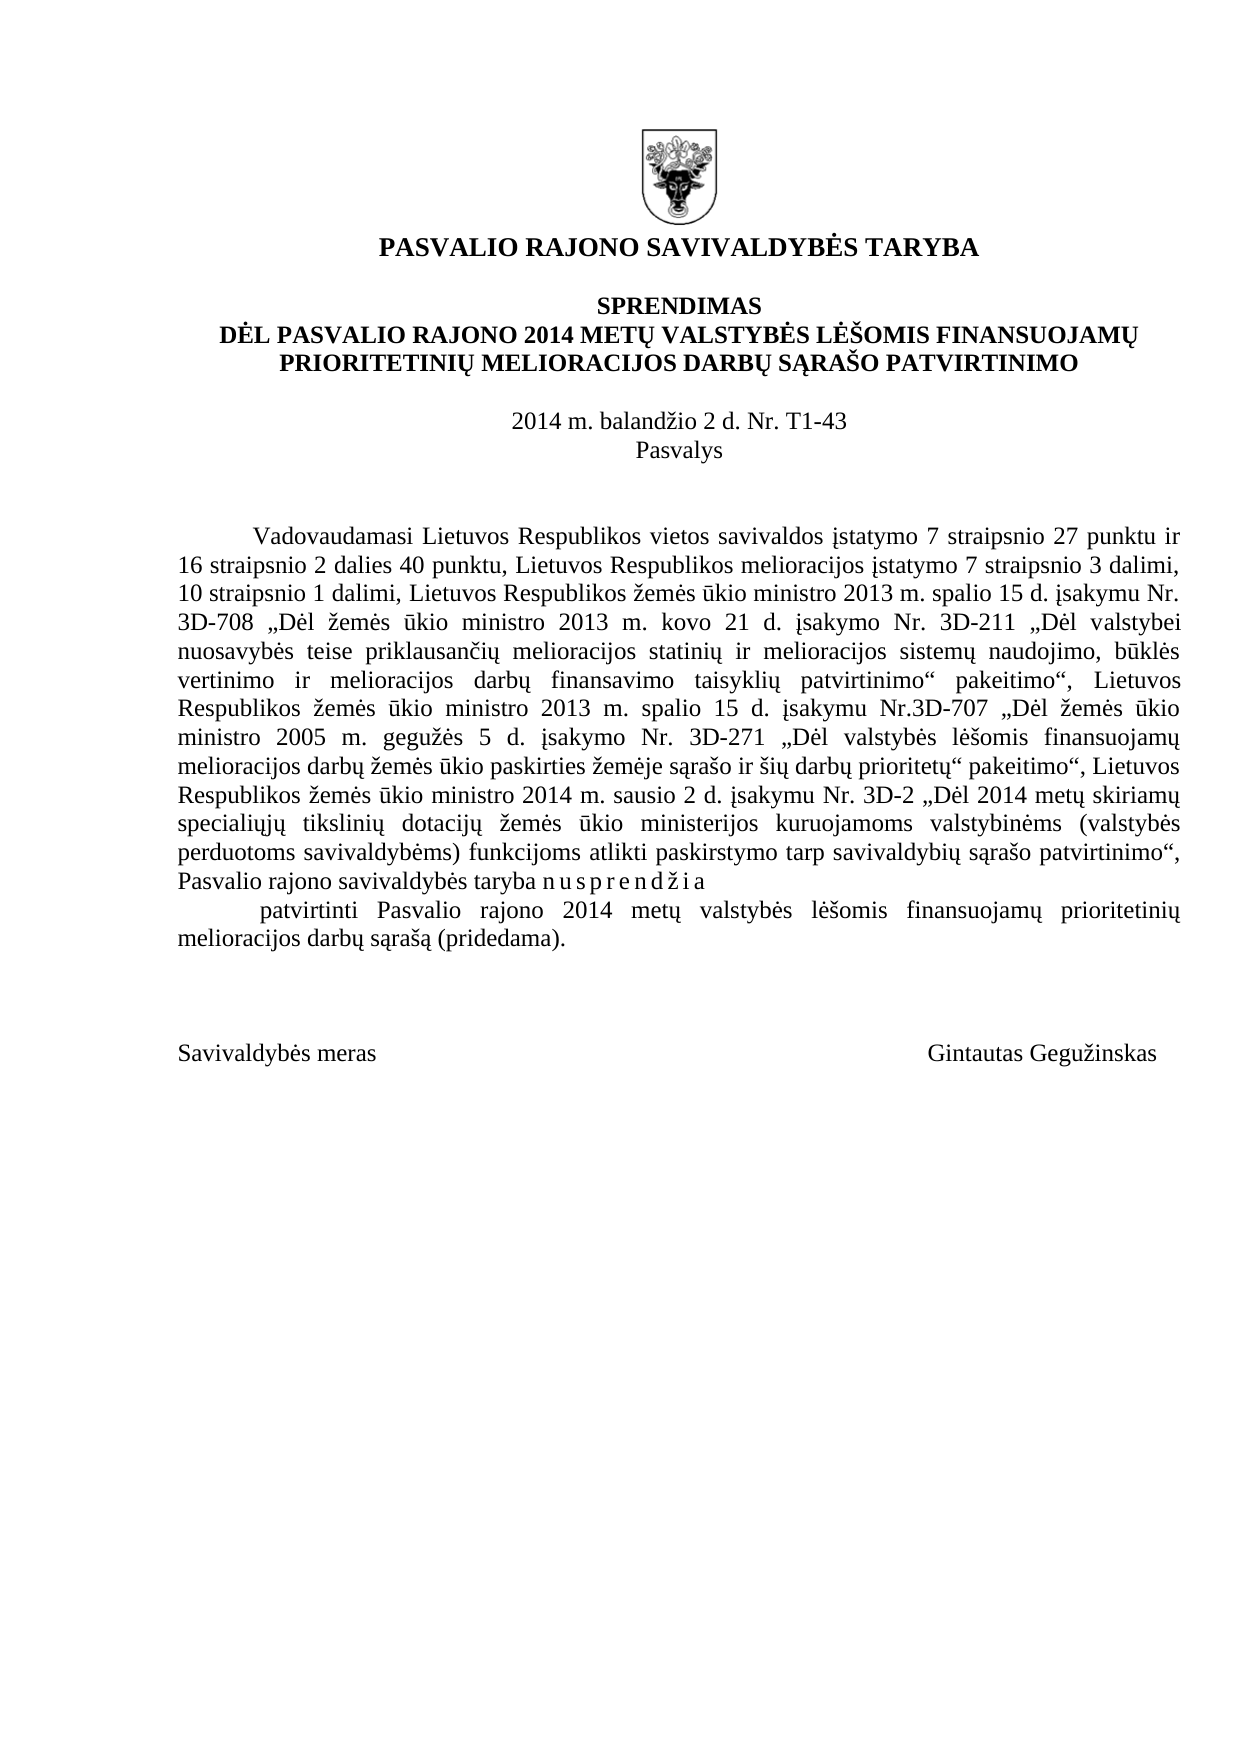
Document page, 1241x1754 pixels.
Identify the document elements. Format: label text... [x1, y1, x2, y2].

text patvirtinti Pasvalio rajono 2014 metų valstybės lėšomis finansuojamų prioritetinių melioracijos darbų sąrašą (pridedama). [177, 895, 1181, 952]
text Pasvalys [177, 435, 1181, 463]
text dėl PasVALIO RAJONO 2014 METŲ VALSTYBĖS LĖŠOMIS FINANSUOJAMŲ PRIORITETINIŲ MELIORACIJOS DARBŲ SĄRAŠO paTVIRTINIMO [177, 320, 1181, 377]
text Vadovaudamasi Lietuvos Respublikos vietos savivaldos įstatymo 7 straipsnio 27 punktu ir 16 straipsnio 2 dalies 40 punktu, Lietuvos Respublikos melioracijos įstatymo 7 straipsnio 3 dalimi, 10 straipsnio 1 dalimi, Lietuvos Respublikos žemės ūkio ministro 2013 m. spalio 15 d. įsakymu Nr. 3D-708 „Dėl žemės ūkio ministro 2013 m. kovo 21 d. įsakymo Nr. 3D-211 „Dėl valstybei nuosavybės teise priklausančių melioracijos statinių ir melioracijos sistemų naudojimo, būklės vertinimo ir melioracijos darbų finansavimo taisyklių patvirtinimo“ pakeitimo“, Lietuvos Respublikos žemės ūkio ministro 2013 m. spalio 15 d. įsakymu Nr.3D-707 „Dėl žemės ūkio ministro 2005 m. gegužės 5 d. įsakymo Nr. 3D-271 „Dėl valstybės lėšomis finansuojamų melioracijos darbų žemės ūkio paskirties žemėje sąrašo ir šių darbų prioritetų“ pakeitimo“, Lietuvos Respublikos žemės ūkio ministro 2014 m. sausio 2 d. įsakymu Nr. 3D-2 „Dėl 2014 metų skiriamų specialiųjų tikslinių dotacijų žemės ūkio ministerijos kuruojamoms valstybinėms (valstybės perduotoms savivaldybėms) funkcijoms atlikti paskirstymo tarp savivaldybių sąrašo patvirtinimo“, Pasvalio rajono savivaldybės taryba nusprendžia [177, 521, 1181, 895]
text Pasvalio rajono savivaldybės taryba [177, 231, 1181, 262]
text 2014 m. balandžio 2 d. Nr. T1-43 [177, 406, 1181, 435]
text Savivaldybės meras Gintautas Gegužinskas [177, 1038, 1181, 1067]
text sprendimas [177, 291, 1181, 320]
